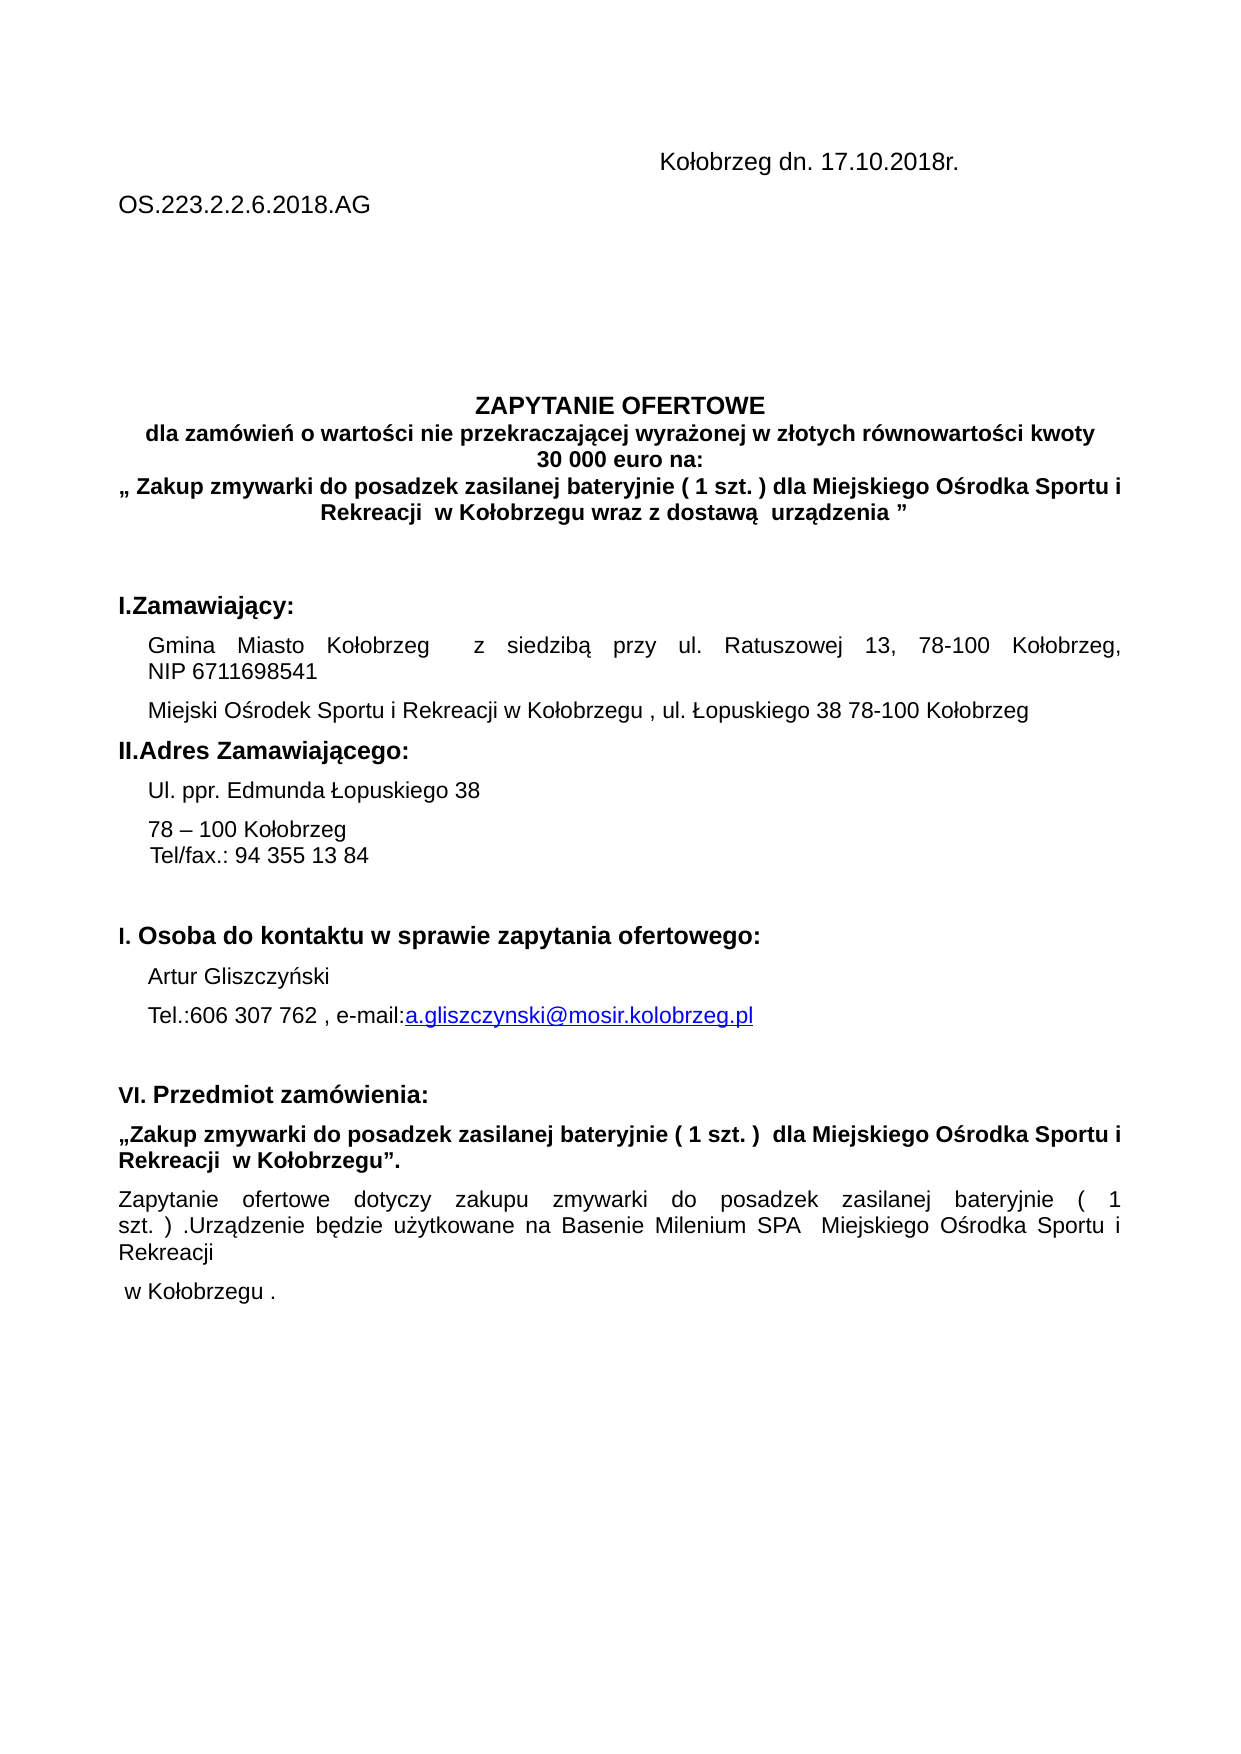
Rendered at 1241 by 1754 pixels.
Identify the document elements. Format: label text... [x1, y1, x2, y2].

text dla zamówień o wartości nie przekraczającej wyrażonej w złotych równowartości kwoty [118, 420, 1122, 446]
text „Zakup zmywarki do posadzek zasilanej bateryjnie ( 1 szt. ) dla Miejskiego Ośrodka Sportu i Rekreacji w Kołobrzegu”. [118, 1121, 1122, 1174]
text Gmina Miasto Kołobrzeg z siedzibą przy ul. Ratuszowej 13, 78-100 Kołobrzeg, NIP 6711698541 [148, 632, 1122, 684]
text OS.223.2.2.6.2018.AG [118, 190, 1122, 219]
text Ul. ppr. Edmunda Łopuskiego 38 [148, 777, 1122, 803]
text w Kołobrzegu . [118, 1278, 1122, 1304]
text ZAPYTANIE OFERTOWE [118, 391, 1122, 420]
text Zapytanie ofertowe dotyczy zakupu zmywarki do posadzek zasilanej bateryjnie ( 1 szt. ) .Urządzenie będzie użytkowane na Basenie Milenium SPA Miejskiego Ośrodka Sportu i Rekreacji [118, 1186, 1122, 1265]
list Tel.:606 307 762 , e-mail:a.gliszczynski@mosir.kolobrzeg.pl [148, 1002, 1122, 1028]
list Artur Gliszczyński [148, 963, 1122, 989]
text Miejski Ośrodek Sportu i Rekreacji w Kołobrzegu , ul. Łopuskiego 38 78-100 Kołobrzeg [148, 697, 1122, 723]
text „ Zakup zmywarki do posadzek zasilanej bateryjnie ( 1 szt. ) dla Miejskiego Ośrodka Sportu i Rekreacji w Kołobrzegu wraz z dostawą urządzenia ” [118, 473, 1122, 525]
list VI. Przedmiot zamówienia: [74, 1080, 1122, 1108]
list Osoba do kontaktu w sprawie zapytania ofertowego: [118, 920, 1122, 951]
text 30 000 euro na: [118, 446, 1122, 473]
list Adres Zamawiającego: [118, 736, 1122, 765]
text 78 – 100 Kołobrzeg [148, 816, 1122, 842]
text Kołobrzeg dn. 17.10.2018r. [118, 147, 1122, 176]
text Tel/fax.: 94 355 13 84 [118, 842, 1122, 869]
list Zamawiający: [118, 591, 1122, 619]
